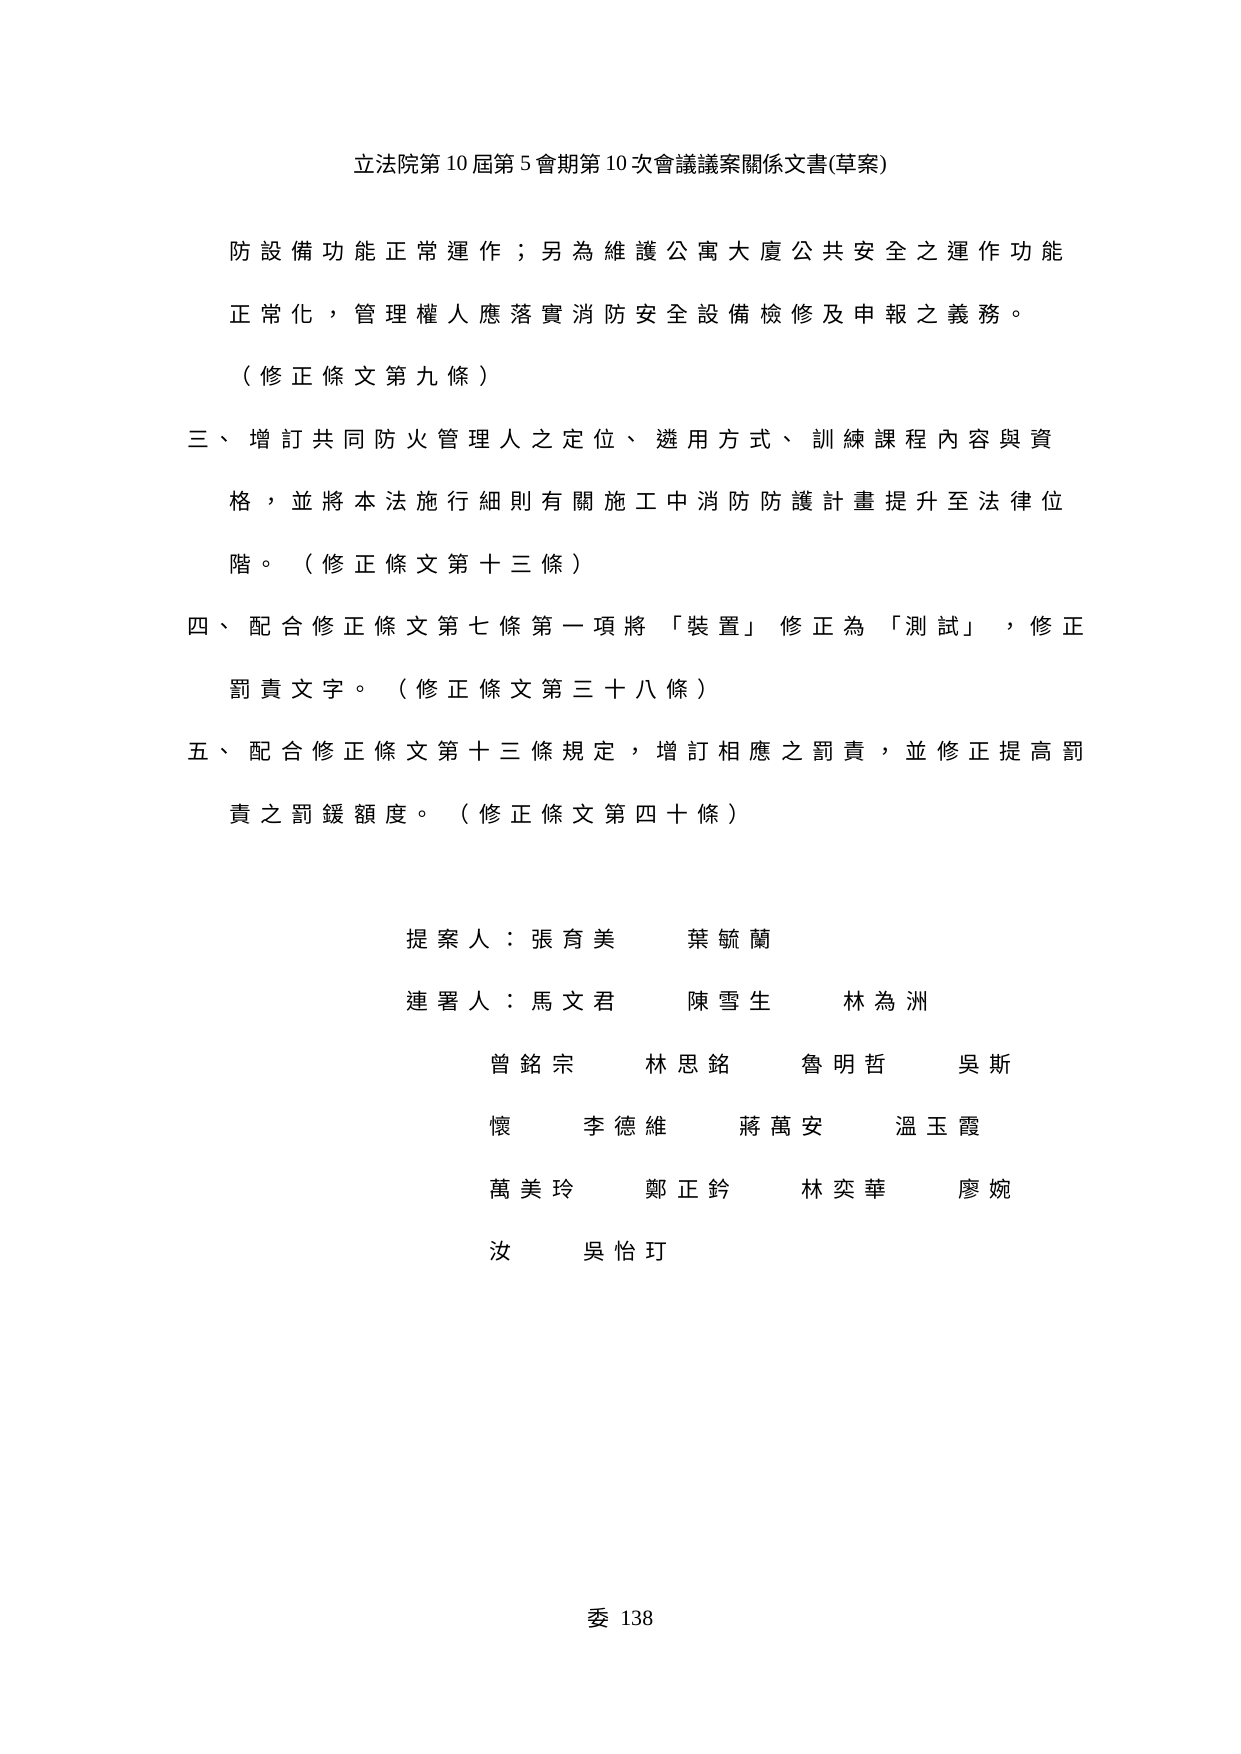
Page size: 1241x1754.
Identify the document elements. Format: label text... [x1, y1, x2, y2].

text 五、配合修正條文第十三條規定，增訂相應之罰責，並修正提高罰責之罰鍰額度。（修正條文第四十條） [173, 719, 1089, 844]
text 連署人：馬文君 陳雪生 林為洲 曾銘宗 林思銘 魯明哲 吳斯懷 李德維 蔣萬安 溫玉霞 萬美玲 鄭正鈐 林奕華 廖婉汝 吳怡玎 [393, 969, 1023, 1281]
text 防設備功能正常運作；另為維護公寓大廈公共安全之運作功能正常化，管理權人應落實消防安全設備檢修及申報之義務。（修正條文第九條） [173, 219, 1089, 406]
text 提案人：張育美 葉毓蘭 [393, 906, 1023, 969]
text 四、配合修正條文第七條第一項將「裝置」修正為「測試」，修正罰責文字。（修正條文第三十八條） [173, 594, 1089, 719]
text 三、增訂共同防火管理人之定位、遴用方式、訓練課程內容與資格，並將本法施行細則有關施工中消防防護計畫提升至法律位階。（修正條文第十三條） [173, 406, 1089, 594]
